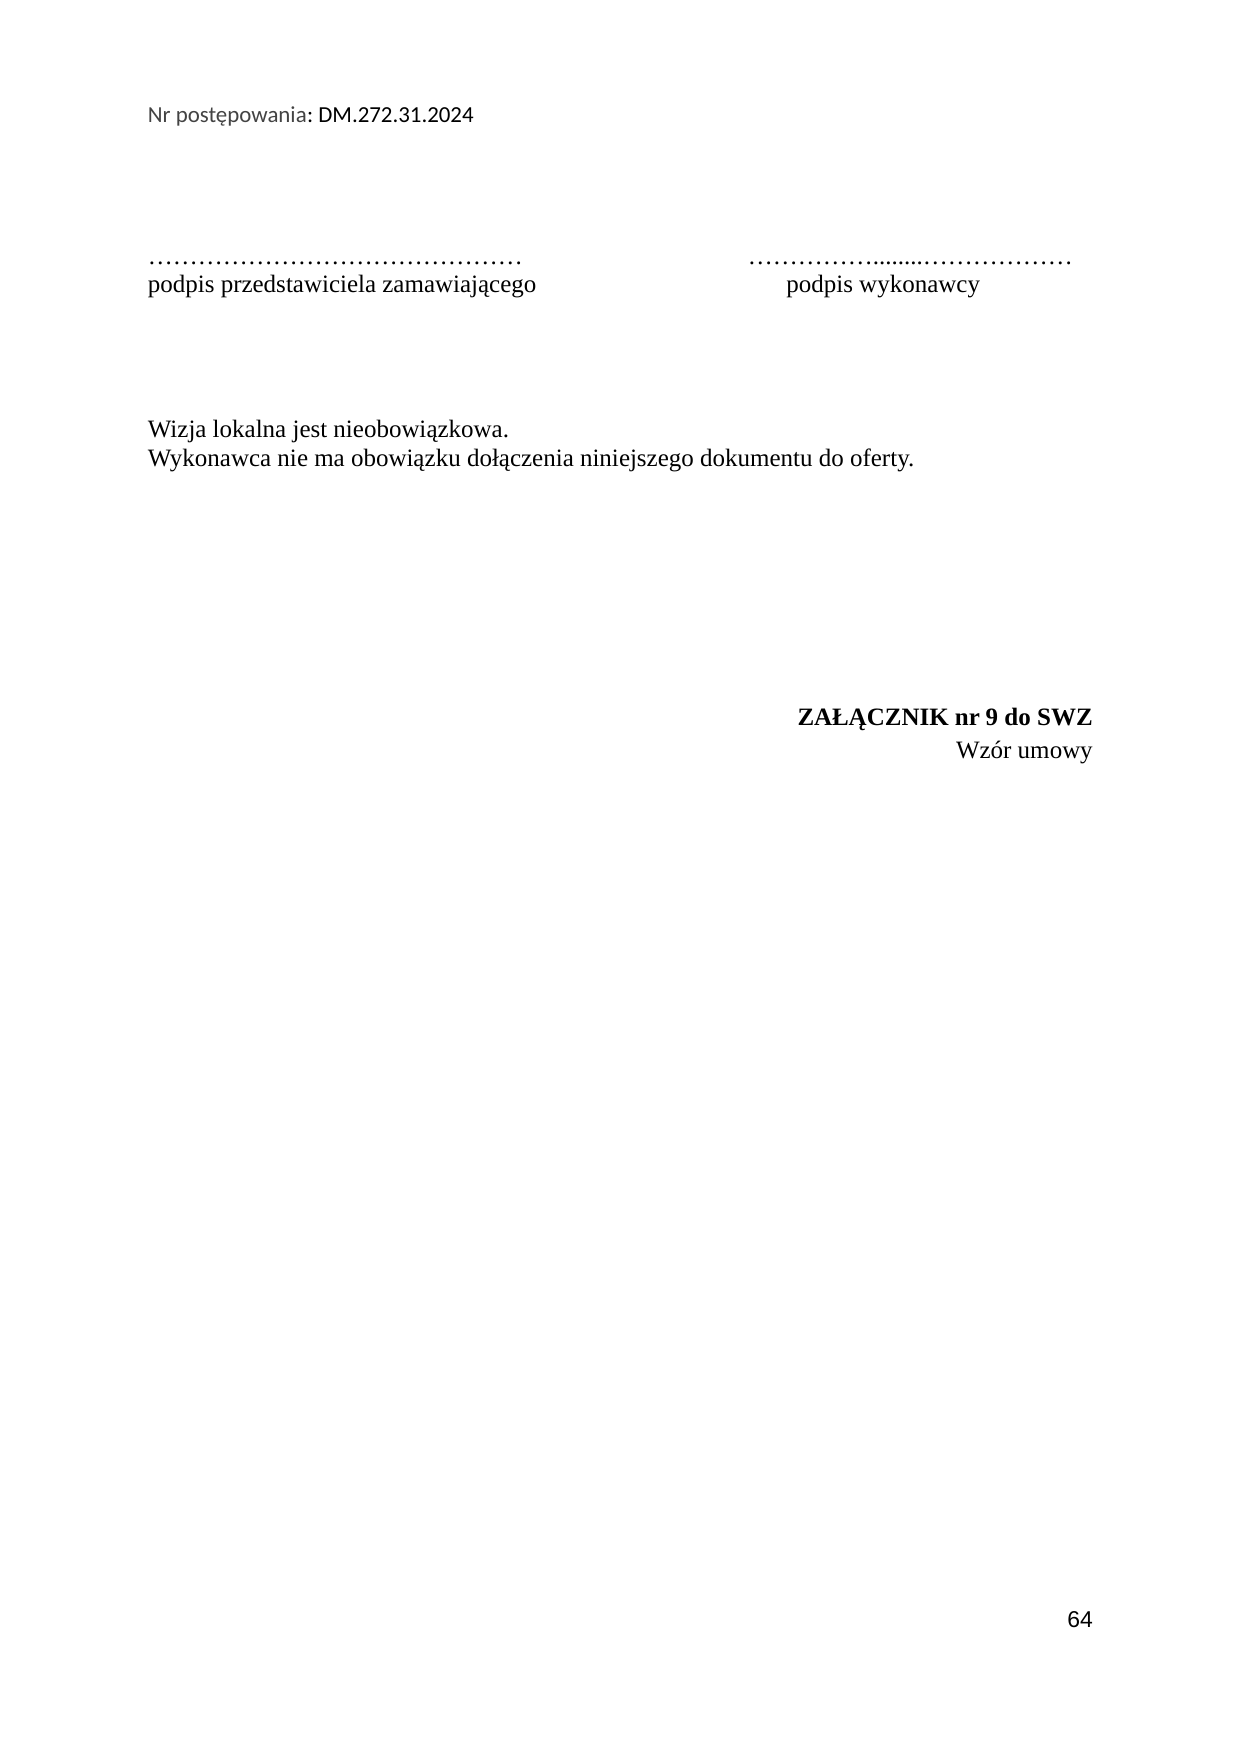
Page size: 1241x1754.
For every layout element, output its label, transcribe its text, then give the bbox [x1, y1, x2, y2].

text ZAŁĄCZNIK nr 9 do SWZ [694, 702, 1092, 731]
text podpis przedstawiciela zamawiającego podpis wykonawcy [148, 269, 1092, 298]
text Wzór umowy [694, 736, 1092, 764]
text ……………………………………… ……………........……………… [148, 241, 1092, 269]
text Wizja lokalna jest nieobowiązkowa. [148, 414, 1092, 443]
text Wykonawca nie ma obowiązku dołączenia niniejszego dokumentu do oferty. [148, 443, 1092, 471]
